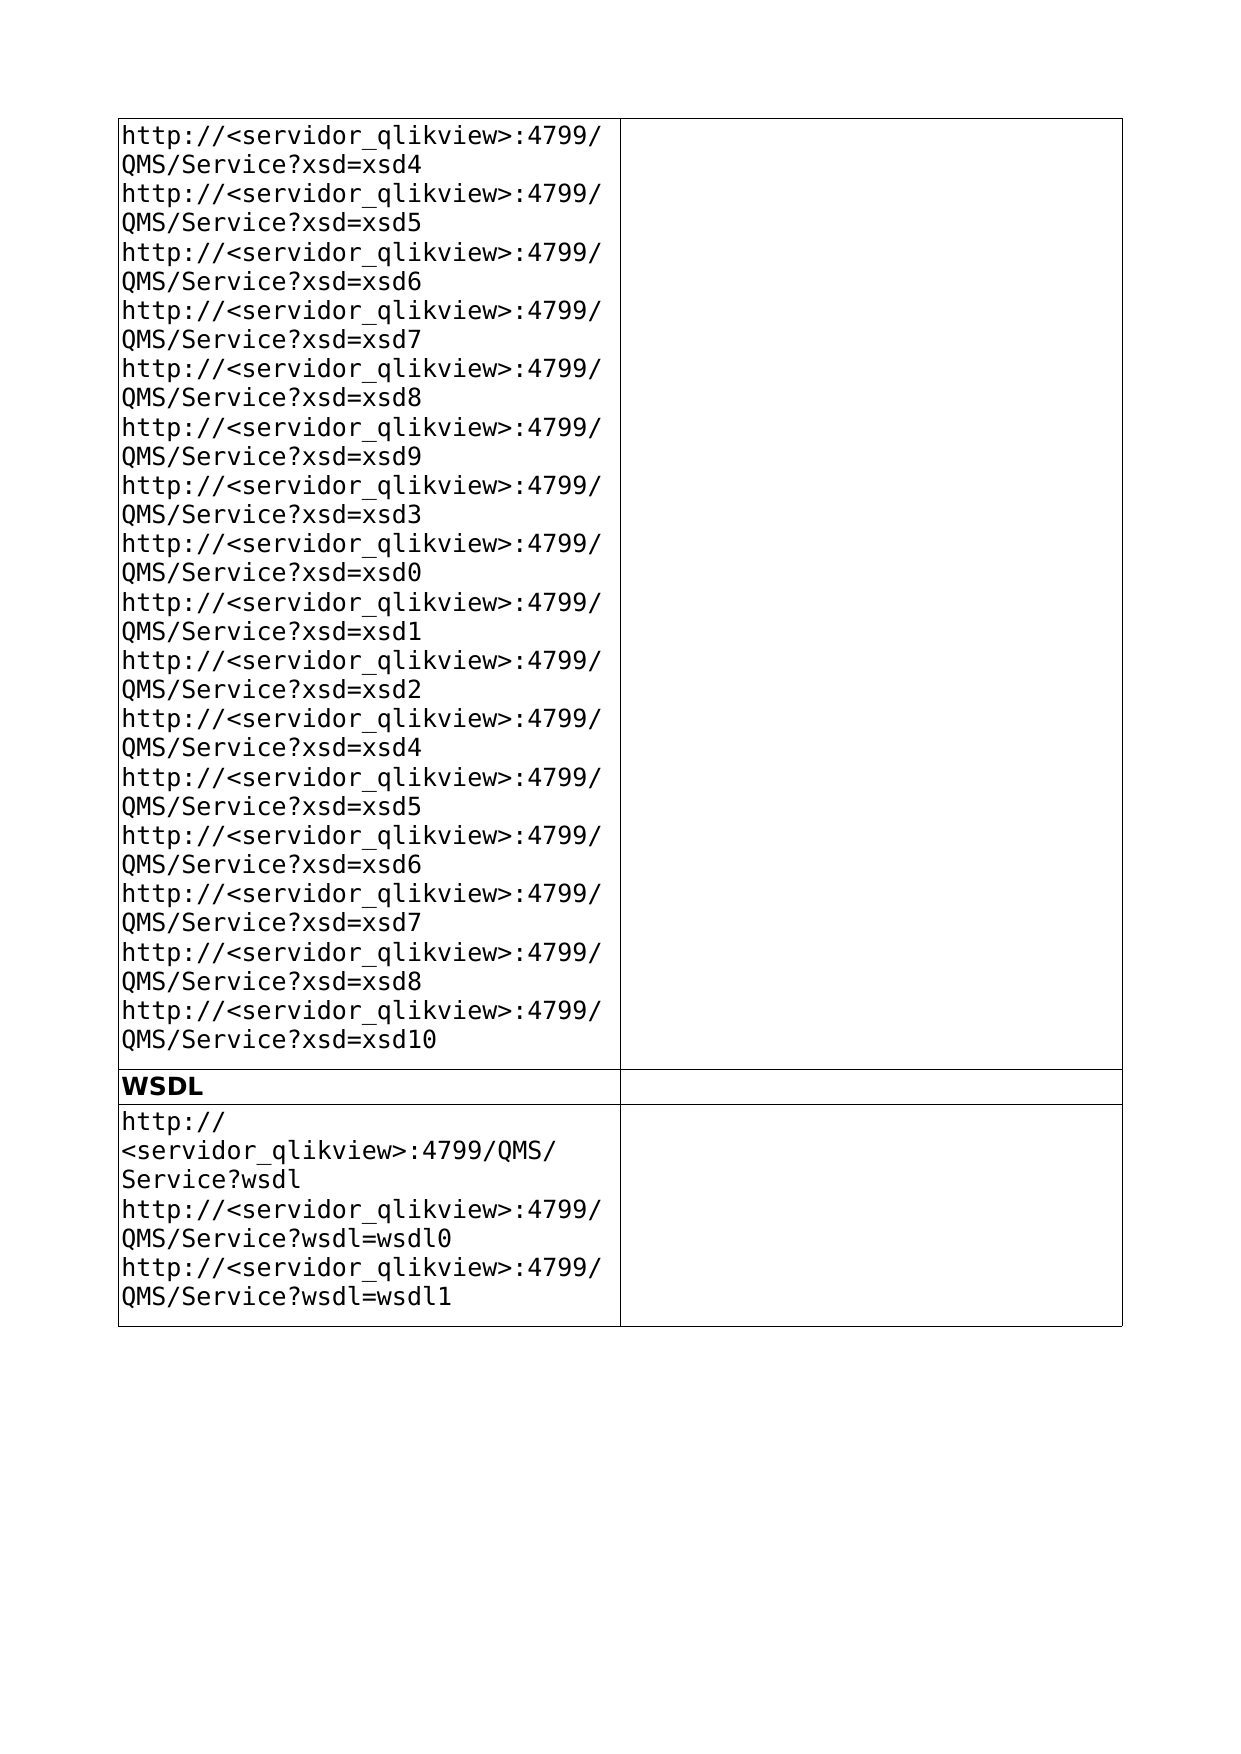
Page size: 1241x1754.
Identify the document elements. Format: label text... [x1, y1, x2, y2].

table_cell http://<servidor_qlikview>:4799/QMS/Service?xsd=xsd4 http://<servidor_qlikview>:4799/QMS/Service?xsd=xsd5 http://<servidor_qlikview>:4799/QMS/Service?xsd=xsd6 http://<servidor_qlikview>:4799/QMS/Service?xsd=xsd7 http://<servidor_qlikview>:4799/QMS/Service?xsd=xsd8 http://<servidor_qlikview>:4799/QMS/Service?xsd=xsd9 http://<servidor_qlikview>:4799/QMS/Service?xsd=xsd3 http://<servidor_qlikview>:4799/QMS/Service?xsd=xsd0 http://<servidor_qlikview>:4799/QMS/Service?xsd=xsd1 http://<servidor_qlikview>:4799/QMS/Service?xsd=xsd2 http://<servidor_qlikview>:4799/QMS/Service?xsd=xsd4 http://<servidor_qlikview>:4799/QMS/Service?xsd=xsd5 http://<servidor_qlikview>:4799/QMS/Service?xsd=xsd6 http://<servidor_qlikview>:4799/QMS/Service?xsd=xsd7 http://<servidor_qlikview>:4799/QMS/Service?xsd=xsd8 http://<servidor_qlikview>:4799/QMS/Service?xsd=xsd10 [119, 119, 620, 1069]
table_cell [621, 1070, 1122, 1104]
table_cell http://<servidor_qlikview>:4799/QMS/Service?wsdl http://<servidor_qlikview>:4799/QMS/Service?wsdl=wsdl0 http://<servidor_qlikview>:4799/QMS/Service?wsdl=wsdl1 [119, 1105, 620, 1326]
table_cell WSDL [119, 1070, 620, 1104]
table_cell [621, 1105, 1122, 1326]
table_cell [621, 119, 1122, 1069]
